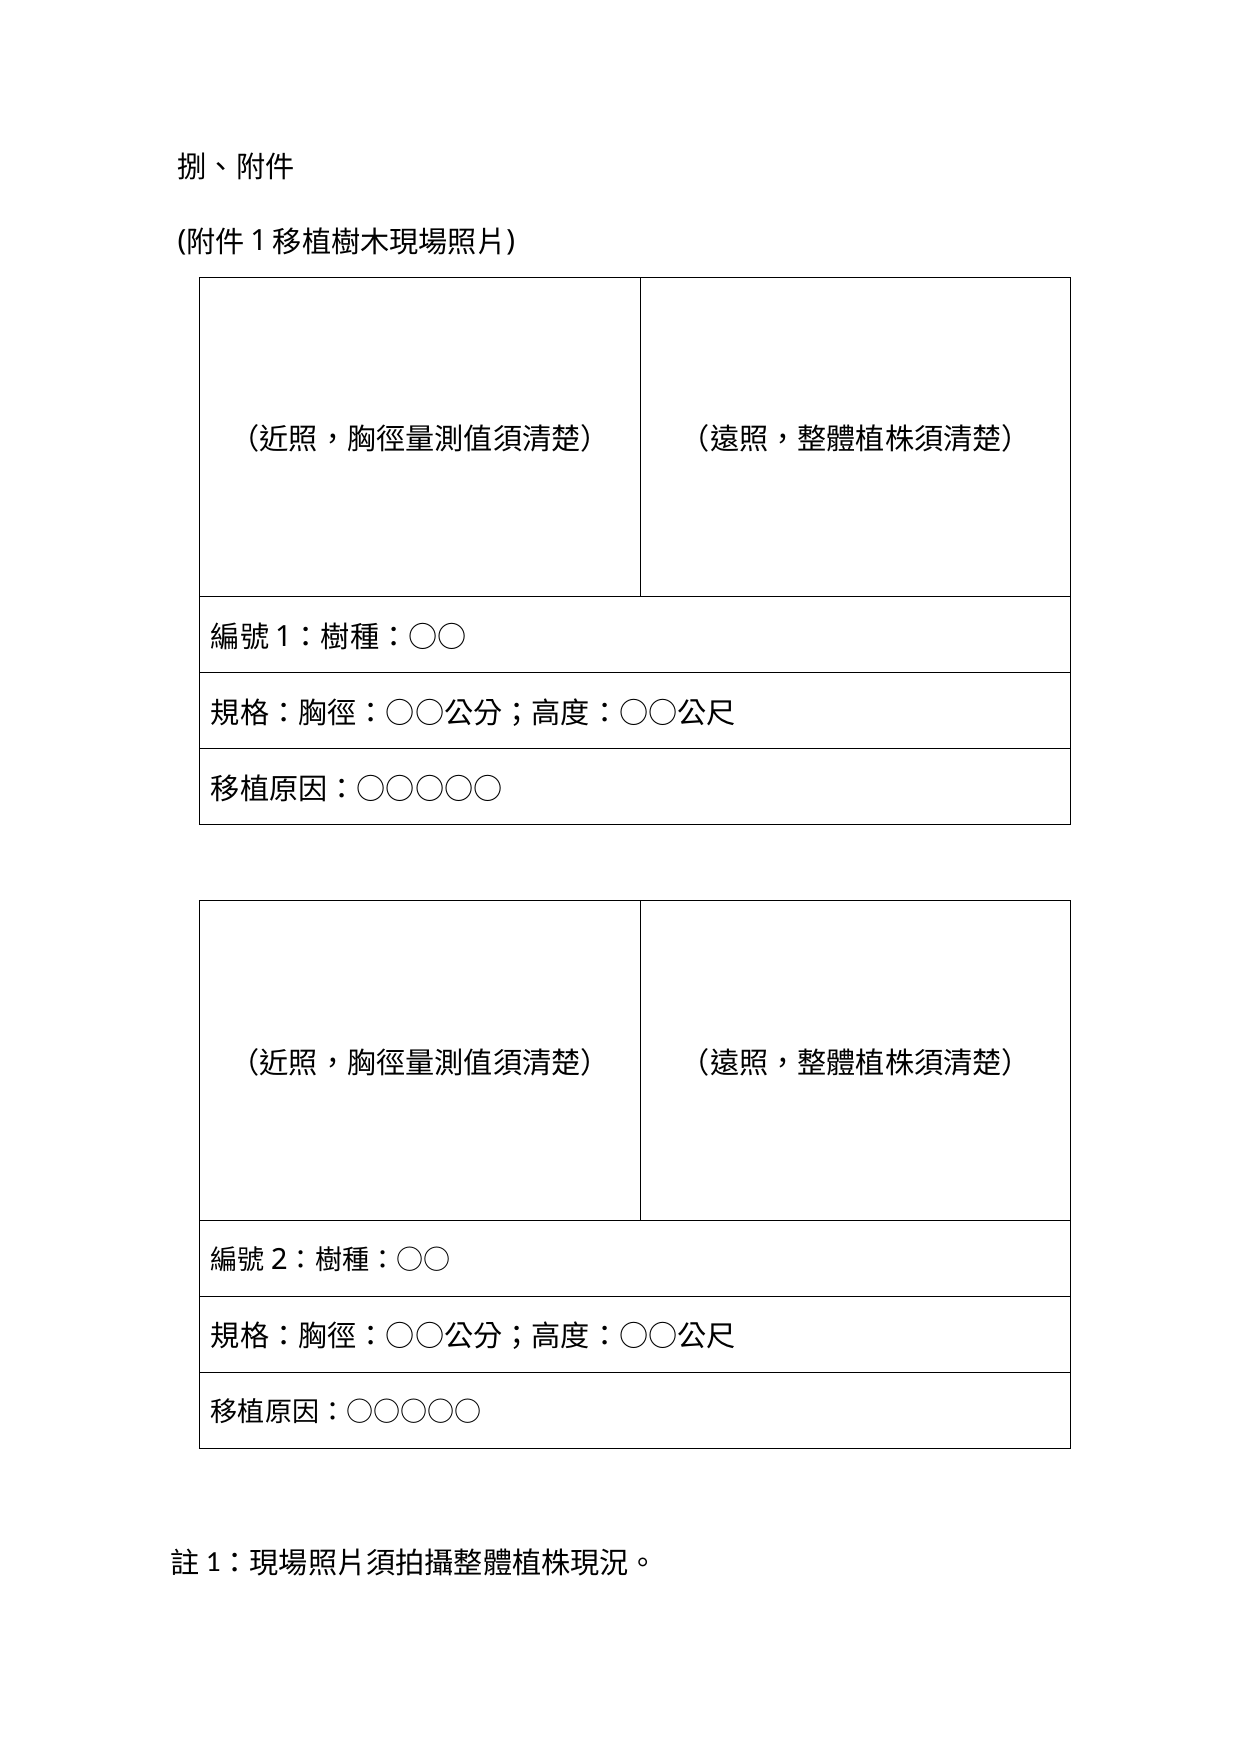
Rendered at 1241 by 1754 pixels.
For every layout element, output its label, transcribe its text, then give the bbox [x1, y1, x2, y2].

table_cell 規格：胸徑：○○公分；高度：○○公尺 [200, 673, 1070, 748]
table_header （近照，胸徑量測值須清楚） [200, 901, 640, 1219]
table_cell 規格：胸徑：○○公分；高度：○○公尺 [200, 1297, 1070, 1372]
table_cell 編號1：樹種：○○ [200, 597, 1070, 672]
table_header （近照，胸徑量測值須清楚） [200, 278, 640, 596]
table_header （遠照，整體植株須清楚） [641, 278, 1070, 596]
text 註1：現場照片須拍攝整體植株現況。 [148, 1449, 1122, 1599]
table_cell 移植原因：○○○○○ [200, 749, 1070, 824]
table_cell 移植原因：○○○○○ [200, 1373, 1070, 1448]
table_header （遠照，整體植株須清楚） [641, 901, 1070, 1219]
list 附件 (附件1移植樹木現場照片) [177, 127, 1122, 277]
table_cell 編號2：樹種：○○ [200, 1221, 1070, 1296]
